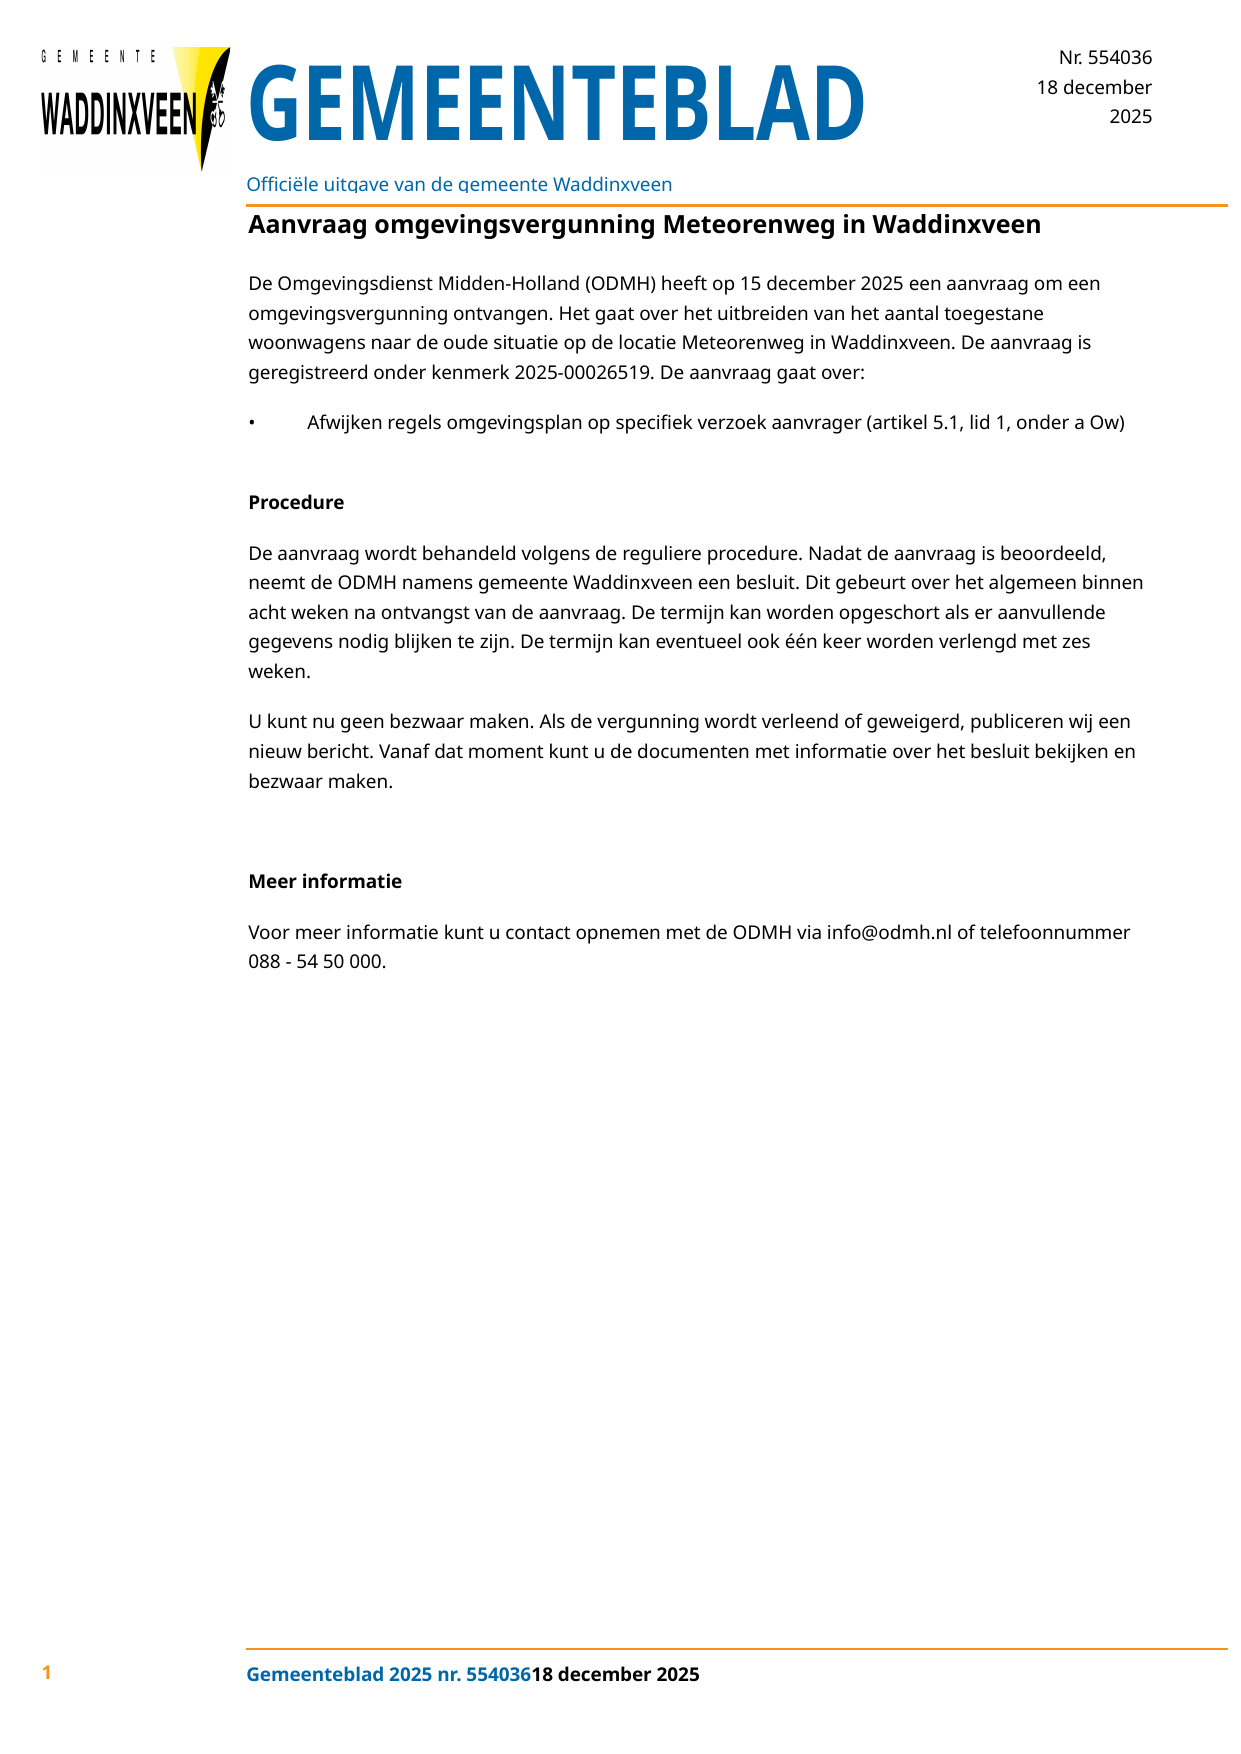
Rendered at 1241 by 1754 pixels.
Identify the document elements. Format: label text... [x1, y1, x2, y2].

text De Omgevingsdienst Midden-Holland (ODMH) heeft op 15 december 2025 een aanvraag om een omgevingsvergunning ontvangen. Het gaat over het uitbreiden van het aantal toegestane woonwagens naar de oude situatie op de locatie Meteorenweg in Waddinxveen. De aanvraag is geregistreerd onder kenmerk 2025-00026519. De aanvraag gaat over: [248, 270, 1152, 385]
text Meer informatie [248, 869, 1152, 894]
list Afwijken regels omgevingsplan op specifiek verzoek aanvrager (artikel 5.1, lid 1, onder a Ow) [248, 409, 1152, 435]
text De aanvraag wordt behandeld volgens de reguliere procedure. Nadat de aanvraag is beoordeeld, neemt de ODMH namens gemeente Waddinxveen een besluit. Dit gebeurt over het algemeen binnen acht weken na ontvangst van de aanvraag. De termijn kan worden opgeschort als er aanvullende gegevens nodig blijken te zijn. De termijn kan eventueel ook één keer worden verlengd met zes weken. [248, 540, 1152, 684]
text Procedure [248, 489, 1152, 515]
text U kunt nu geen bezwaar maken. Als de vergunning wordt verleend of geweigerd, publiceren wij een nieuw bericht. Vanaf dat moment kunt u de documenten met informatie over het besluit bekijken en bezwaar maken. [248, 709, 1152, 793]
text Aanvraag omgevingsvergunning Meteorenweg in Waddinxveen [248, 207, 1152, 241]
picture [41, 47, 231, 172]
text Voor meer informatie kunt u contact opnemen met de ODMH via info@odmh.nl of telefoonnummer 088 - 54 50 000. [248, 919, 1152, 974]
